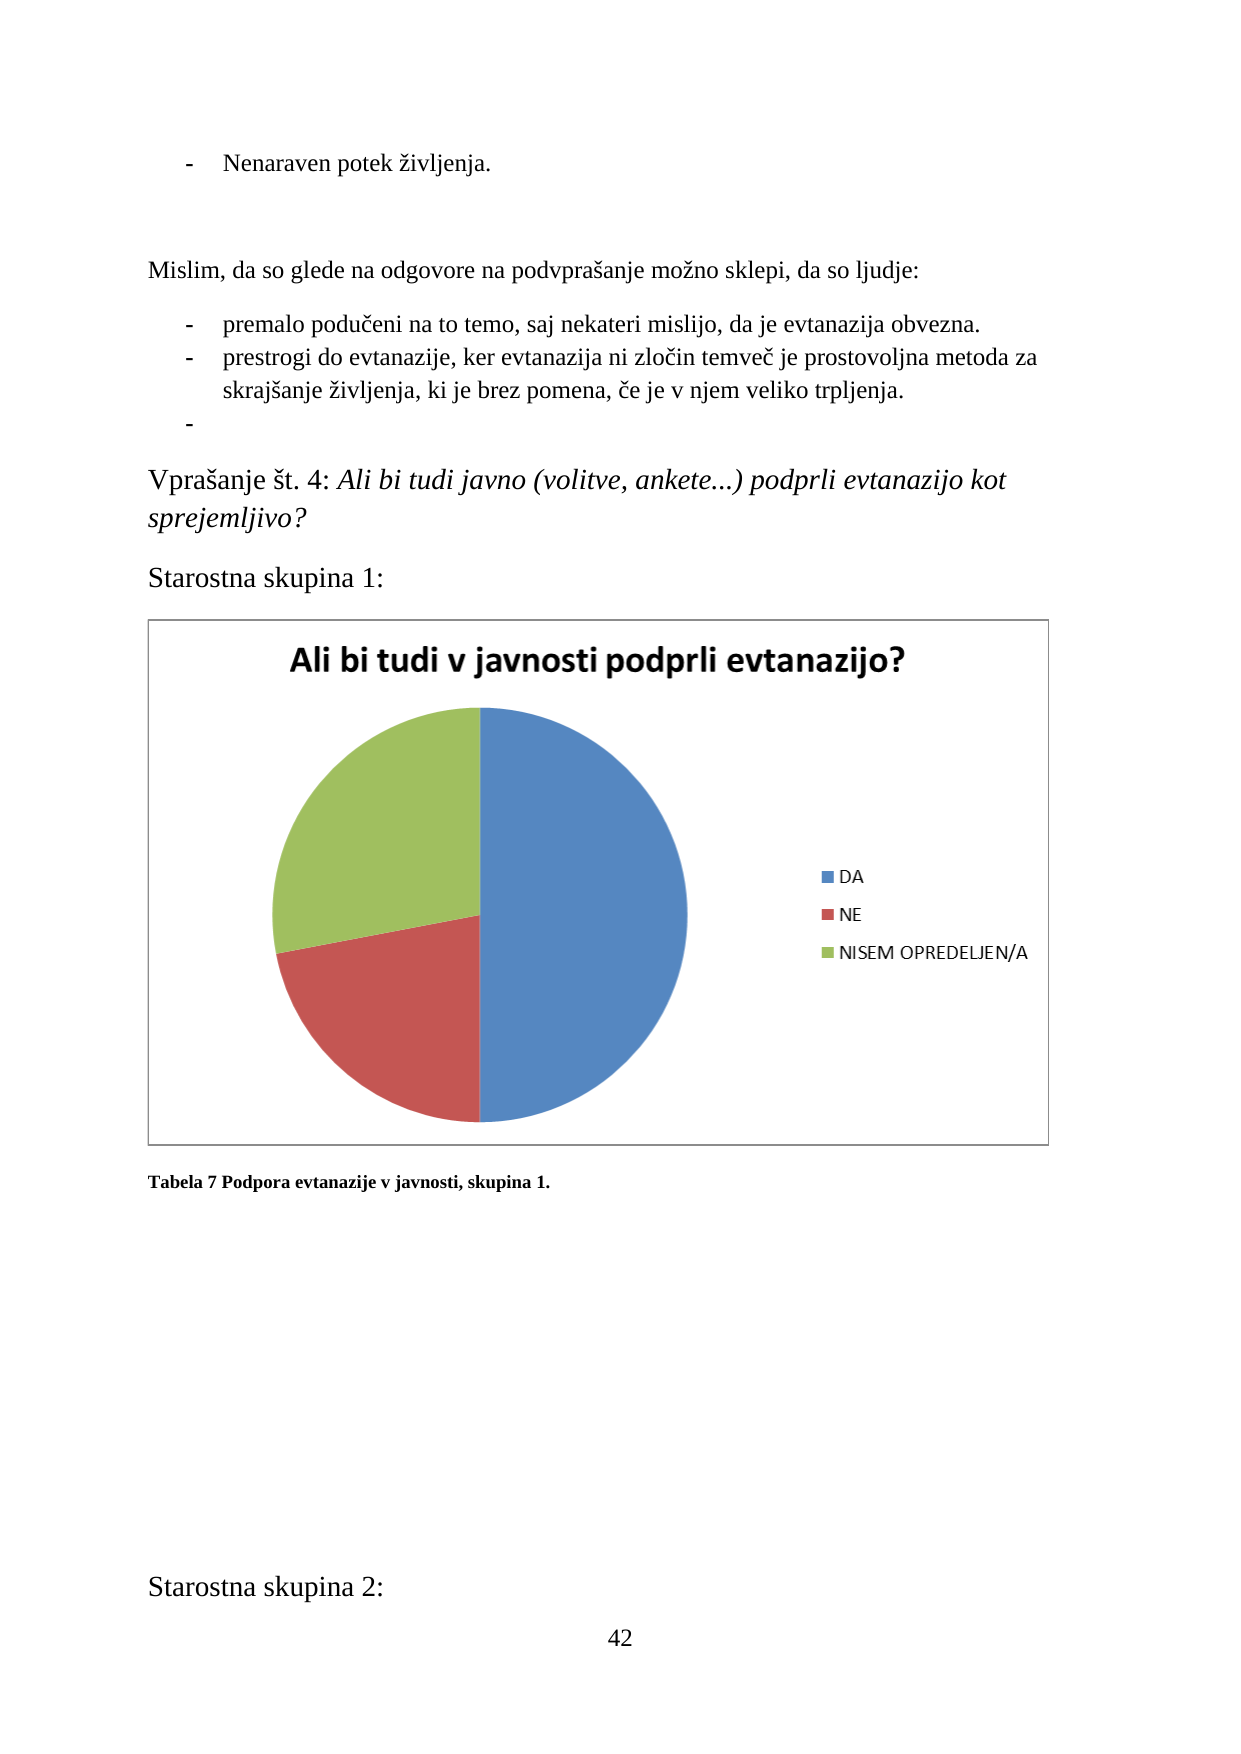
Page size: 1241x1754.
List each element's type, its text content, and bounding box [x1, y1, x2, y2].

text Starostna skupina 2: [148, 1569, 1093, 1603]
text Starostna skupina 1: [148, 560, 1093, 593]
list premalo podučeni na to temo, saj nekateri mislijo, da je evtanazija obvezna. [185, 309, 1093, 338]
list prestrogi do evtanazije, ker evtanazija ni zločin temveč je prostovoljna metoda za skrajšanje življenja, ki je brez pomena, če je v njem veliko trpljenja. [185, 342, 1093, 404]
list Nenaraven potek življenja. [185, 148, 1093, 176]
text Tabela 7 Podpora evtanazije v javnosti, skupina 1. [148, 1171, 1093, 1192]
text Mislim, da so glede na odgovore na podvprašanje možno sklepi, da so ljudje: [148, 255, 1093, 284]
text Vprašanje št. 4: Ali bi tudi javno (volitve, ankete...) podprli evtanazijo kot sprejemljivo? [148, 462, 1093, 534]
